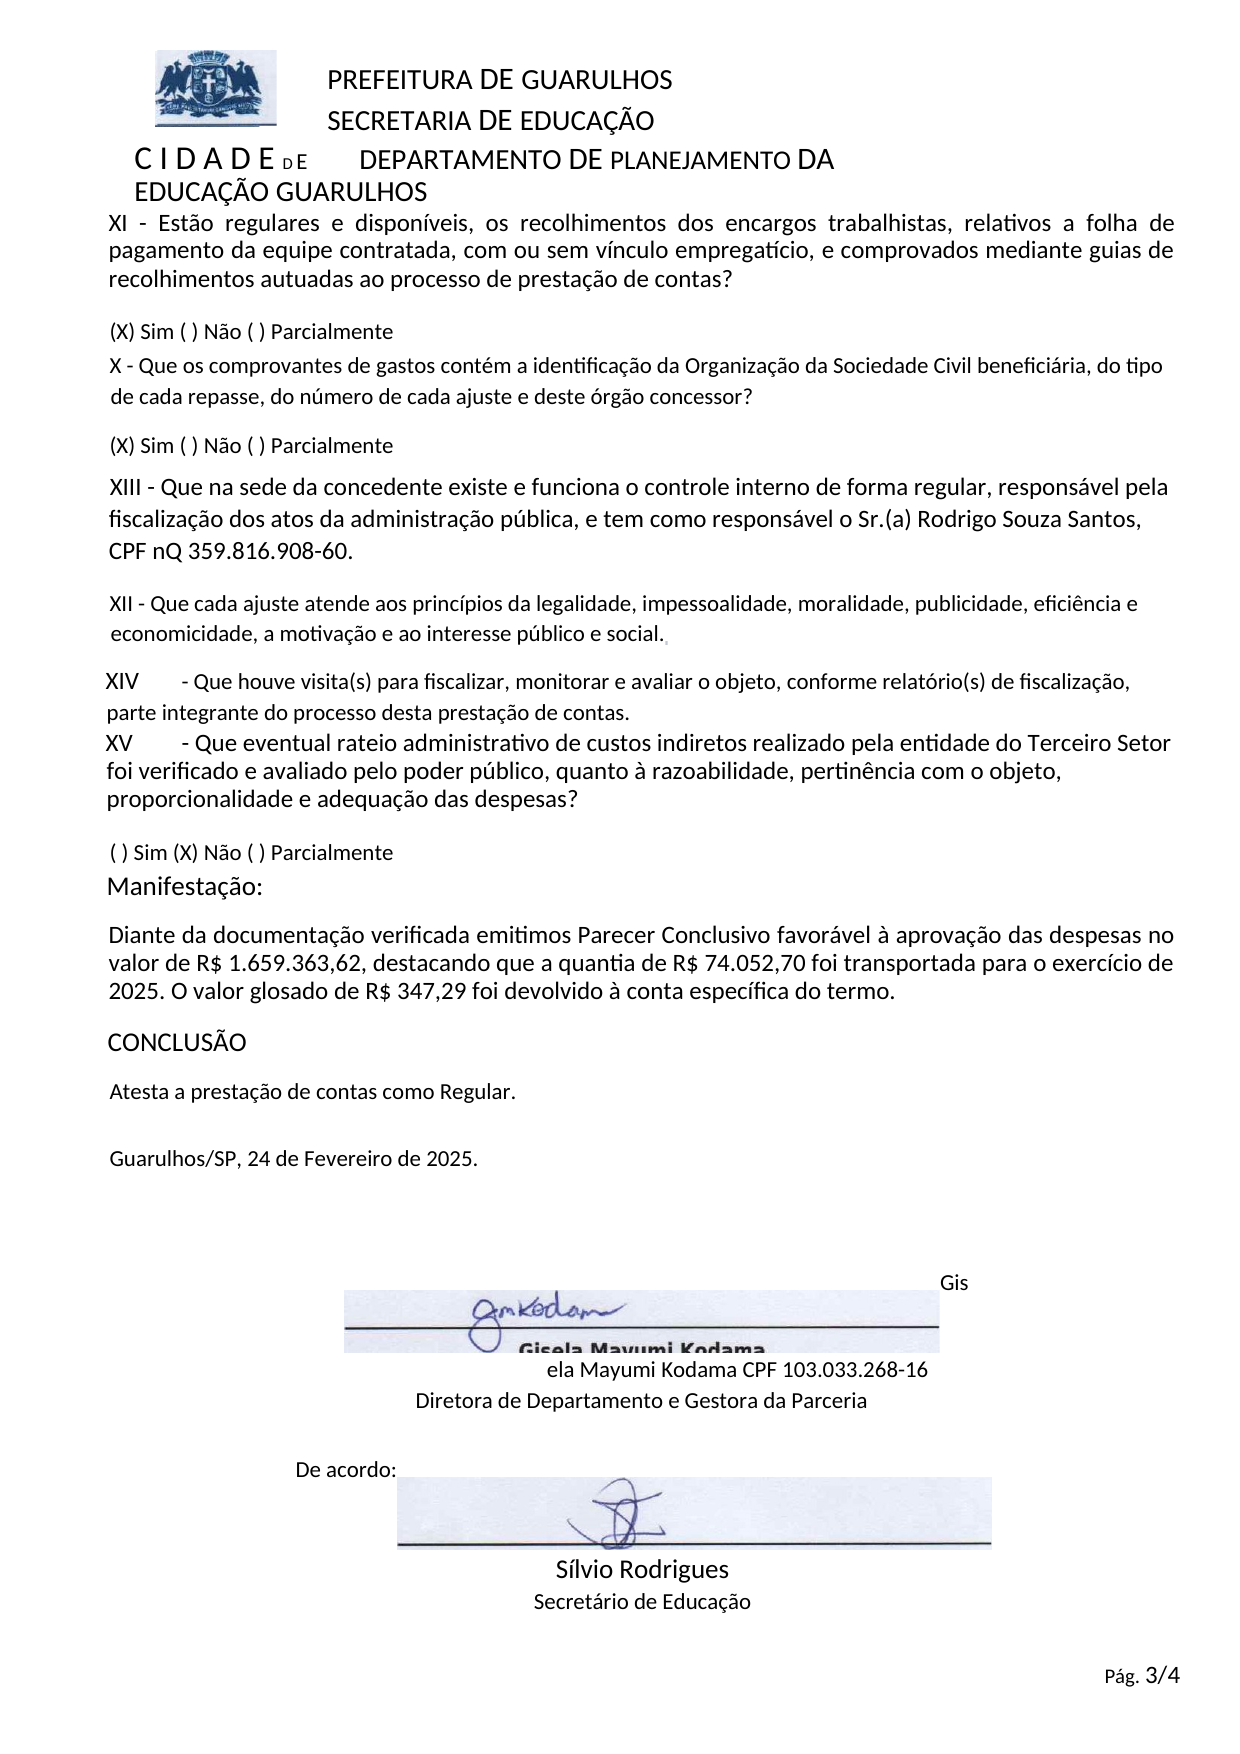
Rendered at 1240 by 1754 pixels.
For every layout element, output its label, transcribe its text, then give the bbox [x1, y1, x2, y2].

text Sílvio Rodrigues [107, 1552, 1177, 1585]
text De acordo: [295, 1455, 1177, 1549]
text Guarulhos/SP, 24 de Fevereiro de 2025. [109, 1144, 1177, 1172]
text Manifestação: [106, 869, 1177, 902]
subtitle CONCLUSÃO [107, 1025, 1177, 1058]
text XII - Que cada ajuste atende aos princípios da legalidade, impessoalidade, moralidade, publicidade, eficiência e economicidade, a motivação e ao interesse público e social. [109, 589, 1177, 648]
text (X) Sim ( ) Não ( ) Parcialmente [109, 317, 1177, 346]
text Secretário de Educação [107, 1587, 1177, 1616]
text ( ) Sim (X) Não ( ) Parcialmente [109, 838, 1177, 866]
text Atesta a prestação de contas como Regular. [109, 1077, 1177, 1105]
text XIII - Que na sede da concedente existe e funciona o controle interno de forma regular, responsável pela fiscalização dos atos da administração pública, e tem como responsável o Sr.(a) Rodrigo Souza Santos, CPF nQ 359.816.908-60. [109, 471, 1177, 566]
text Diretora de Departamento e Gestora da Parceria [107, 1386, 1176, 1414]
text Diante da documentação verificada emitimos Parecer Conclusivo favorável à aprovação das despesas no valor de R$ 1.659.363,62, destacando que a quantia de R$ 74.052,70 foi transportada para o exercício de 2025. O valor glosado de R$ 347,29 foi devolvido à conta específica do termo. [108, 921, 1176, 1005]
text Gisela Mayumi Kodama CPF 103.033.268-16 [344, 1268, 974, 1383]
list - Que eventual rateio administrativo de custos indiretos realizado pela entidade do Terceiro Setor foi verificado e avaliado pelo poder público, quanto à razoabilidade, pertinência com o objeto, proporcionalidade e adequação das despesas? [105, 729, 1177, 814]
text (X) Sim ( ) Não ( ) Parcialmente [109, 431, 1177, 459]
text X - Que os comprovantes de gastos contém a identificação da Organização da Sociedade Civil beneficiária, do tipo de cada repasse, do número de cada ajuste e deste órgão concessor? [109, 351, 1177, 410]
list - Que houve visita(s) para fiscalizar, monitorar e avaliar o objeto, conforme relatório(s) de fiscalização, parte integrante do processo desta prestação de contas. [105, 666, 1177, 727]
text XI - Estão regulares e disponíveis, os recolhimentos dos encargos trabalhistas, relativos a folha de pagamento da equipe contratada, com ou sem vínculo empregatício, e comprovados mediante guias de recolhimentos autuadas ao processo de prestação de contas? [108, 209, 1176, 293]
